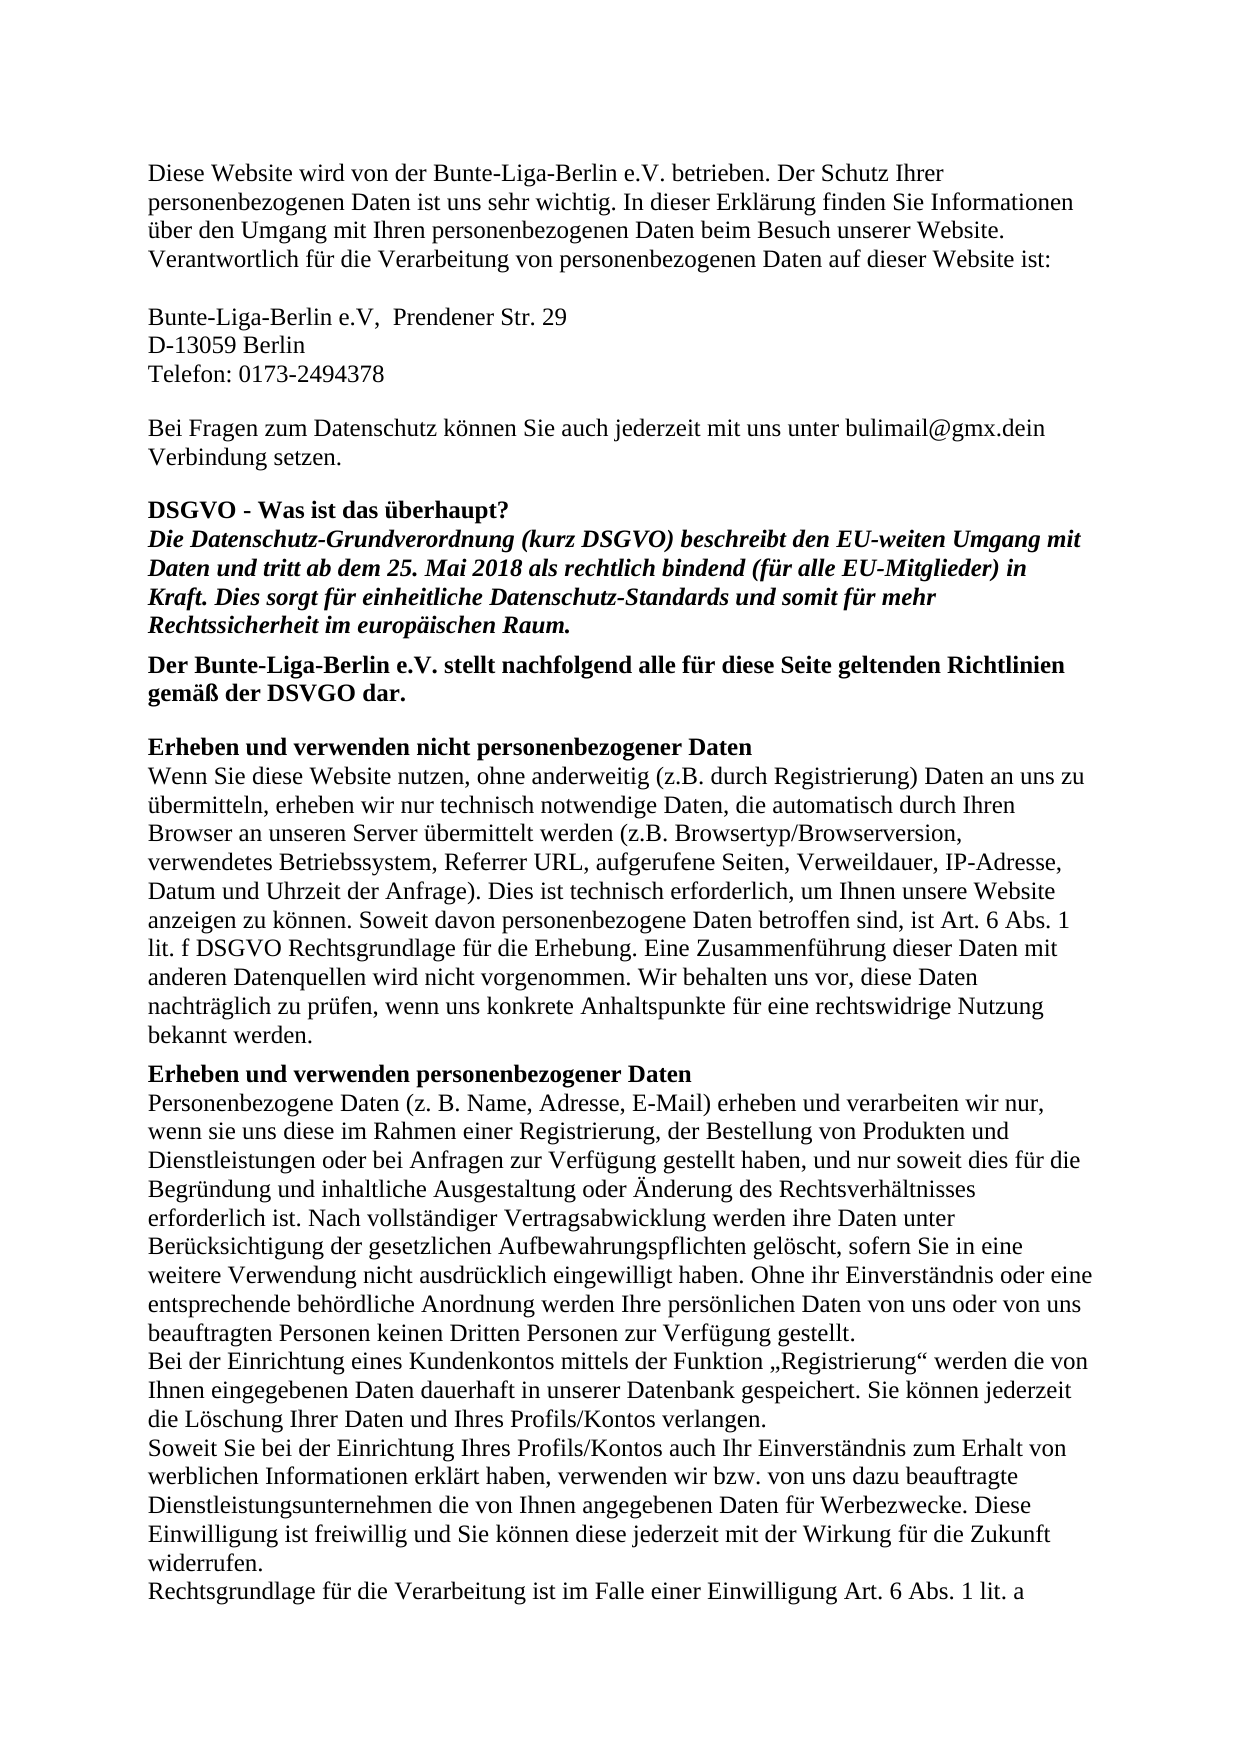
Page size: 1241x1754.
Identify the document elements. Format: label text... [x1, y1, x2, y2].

text Erheben und verwenden personenbezogener Daten Personenbezogene Daten (z. B. Name, Adresse, E-Mail) erheben und verarbeiten wir nur, wenn sie uns diese im Rahmen einer Registrierung, der Bestellung von Produkten und Dienstleistungen oder bei Anfragen zur Verfügung gestellt haben, und nur soweit dies für die Begründung und inhaltliche Ausgestaltung oder Änderung des Rechtsverhältnisses erforderlich ist. Nach vollständiger Vertragsabwicklung werden ihre Daten unter Berücksichtigung der gesetzlichen Aufbewahrungspflichten gelöscht, sofern Sie in eine weitere Verwendung nicht ausdrücklich eingewilligt haben. Ohne ihr Einverständnis oder eine entsprechende behördliche Anordnung werden Ihre persönlichen Daten von uns oder von uns beauftragten Personen keinen Dritten Personen zur Verfügung gestellt. Bei der Einrichtung eines Kundenkontos mittels der Funktion „Registrierung“ werden die von Ihnen eingegebenen Daten dauerhaft in unserer Datenbank gespeichert. Sie können jederzeit die Löschung Ihrer Daten und Ihres Profils/Kontos verlangen. Soweit Sie bei der Einrichtung Ihres Profils/Kontos auch Ihr Einverständnis zum Erhalt von werblichen Informationen erklärt haben, verwenden wir bzw. von uns dazu beauftragte Dienstleistungsunternehmen die von Ihnen angegebenen Daten für Werbezwecke. Diese Einwilligung ist freiwillig und Sie können diese jederzeit mit der Wirkung für die Zukunft widerrufen. Rechtsgrundlage für die Verarbeitung ist im Falle einer Einwilligung Art. 6 Abs. 1 lit. a [148, 1059, 1093, 1605]
text Bei Fragen zum Datenschutz können Sie auch jederzeit mit uns unter bulimail@gmx.dein Verbindung setzen. [148, 413, 1093, 471]
text Diese Website wird von der Bunte-Liga-Berlin e.V. betrieben. Der Schutz Ihrer personenbezogenen Daten ist uns sehr wichtig. In dieser Erklärung finden Sie Informationen über den Umgang mit Ihren personenbezogenen Daten beim Besuch unserer Website. Verantwortlich für die Verarbeitung von personenbezogenen Daten auf dieser Website ist: Bunte-Liga-Berlin e.V, Prendener Str. 29 D-13059 Berlin Telefon: 0173-2494378 [148, 158, 1093, 388]
text Der Bunte-Liga-Berlin e.V. stellt nachfolgend alle für diese Seite geltenden Richtlinien gemäß der DSVGO dar. [148, 650, 1093, 707]
text Erheben und verwenden nicht personenbezogener Daten Wenn Sie diese Website nutzen, ohne anderweitig (z.B. durch Registrierung) Daten an uns zu übermitteln, erheben wir nur technisch notwendige Daten, die automatisch durch Ihren Browser an unseren Server übermittelt werden (z.B. Browsertyp/Browserversion, verwendetes Betriebssystem, Referrer URL, aufgerufene Seiten, Verweildauer, IP-Adresse, Datum und Uhrzeit der Anfrage). Dies ist technisch erforderlich, um Ihnen unsere Website anzeigen zu können. Soweit davon personenbezogene Daten betroffen sind, ist Art. 6 Abs. 1 lit. f DSGVO Rechtsgrundlage für die Erhebung. Eine Zusammenführung dieser Daten mit anderen Datenquellen wird nicht vorgenommen. Wir behalten uns vor, diese Daten nachträglich zu prüfen, wenn uns konkrete Anhaltspunkte für eine rechtswidrige Nutzung bekannt werden. [148, 732, 1093, 1048]
text DSGVO - Was ist das überhaupt? Die Datenschutz-Grundverordnung (kurz DSGVO) beschreibt den EU-weiten Umgang mit Daten und tritt ab dem 25. Mai 2018 als rechtlich bindend (für alle EU-Mitglieder) in Kraft. Dies sorgt für einheitliche Datenschutz-Standards und somit für mehr Rechtssicherheit im europäischen Raum. [148, 496, 1093, 639]
